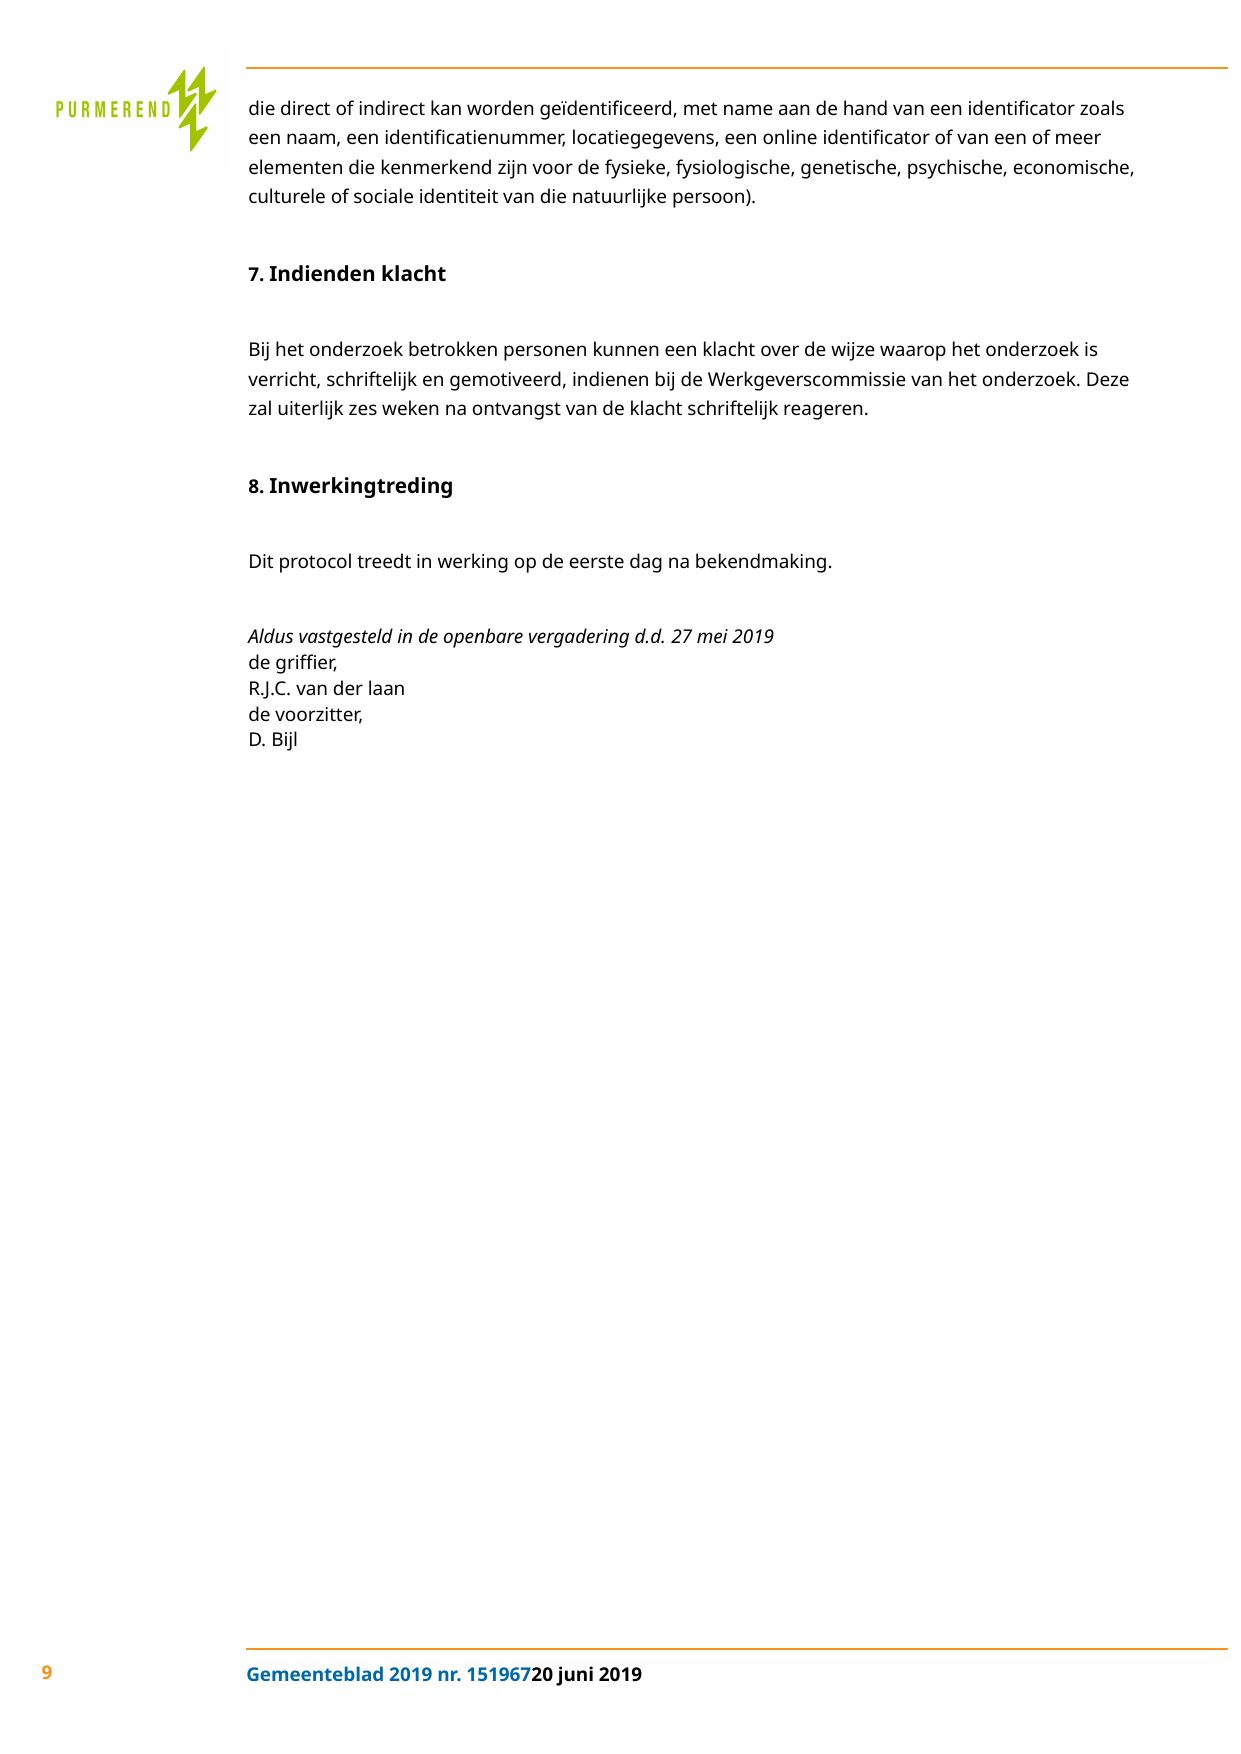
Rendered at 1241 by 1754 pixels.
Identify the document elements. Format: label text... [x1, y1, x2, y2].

text D. Bijl [248, 727, 1152, 752]
text die direct of indirect kan worden geïdentificeerd, met name aan de hand van een identificator zoals een naam, een identificatienummer, locatiegegevens, een online identificator of van een of meer elementen die kenmerkend zijn voor de fysieke, fysiologische, genetische, psychische, economische, culturele of sociale identiteit van die natuurlijke persoon). [248, 95, 1152, 209]
picture [41, 47, 231, 172]
text Dit protocol treedt in werking op de eerste dag na bekendmaking. [248, 548, 1152, 574]
text de griffier, [248, 649, 1152, 675]
text 7. Indienden klacht [248, 259, 1152, 287]
text R.J.C. van der laan [248, 675, 1152, 701]
text de voorzitter, [248, 701, 1152, 727]
text Aldus vastgesteld in de openbare vergadering d.d. 27 mei 2019 [248, 624, 1152, 649]
text 8. Inwerkingtreding [248, 471, 1152, 499]
text Bij het onderzoek betrokken personen kunnen een klacht over de wijze waarop het onderzoek is verricht, schriftelijk en gemotiveerd, indienen bij de Werkgeverscommissie van het onderzoek. Deze zal uiterlijk zes weken na ontvangst van de klacht schriftelijk reageren. [248, 336, 1152, 421]
